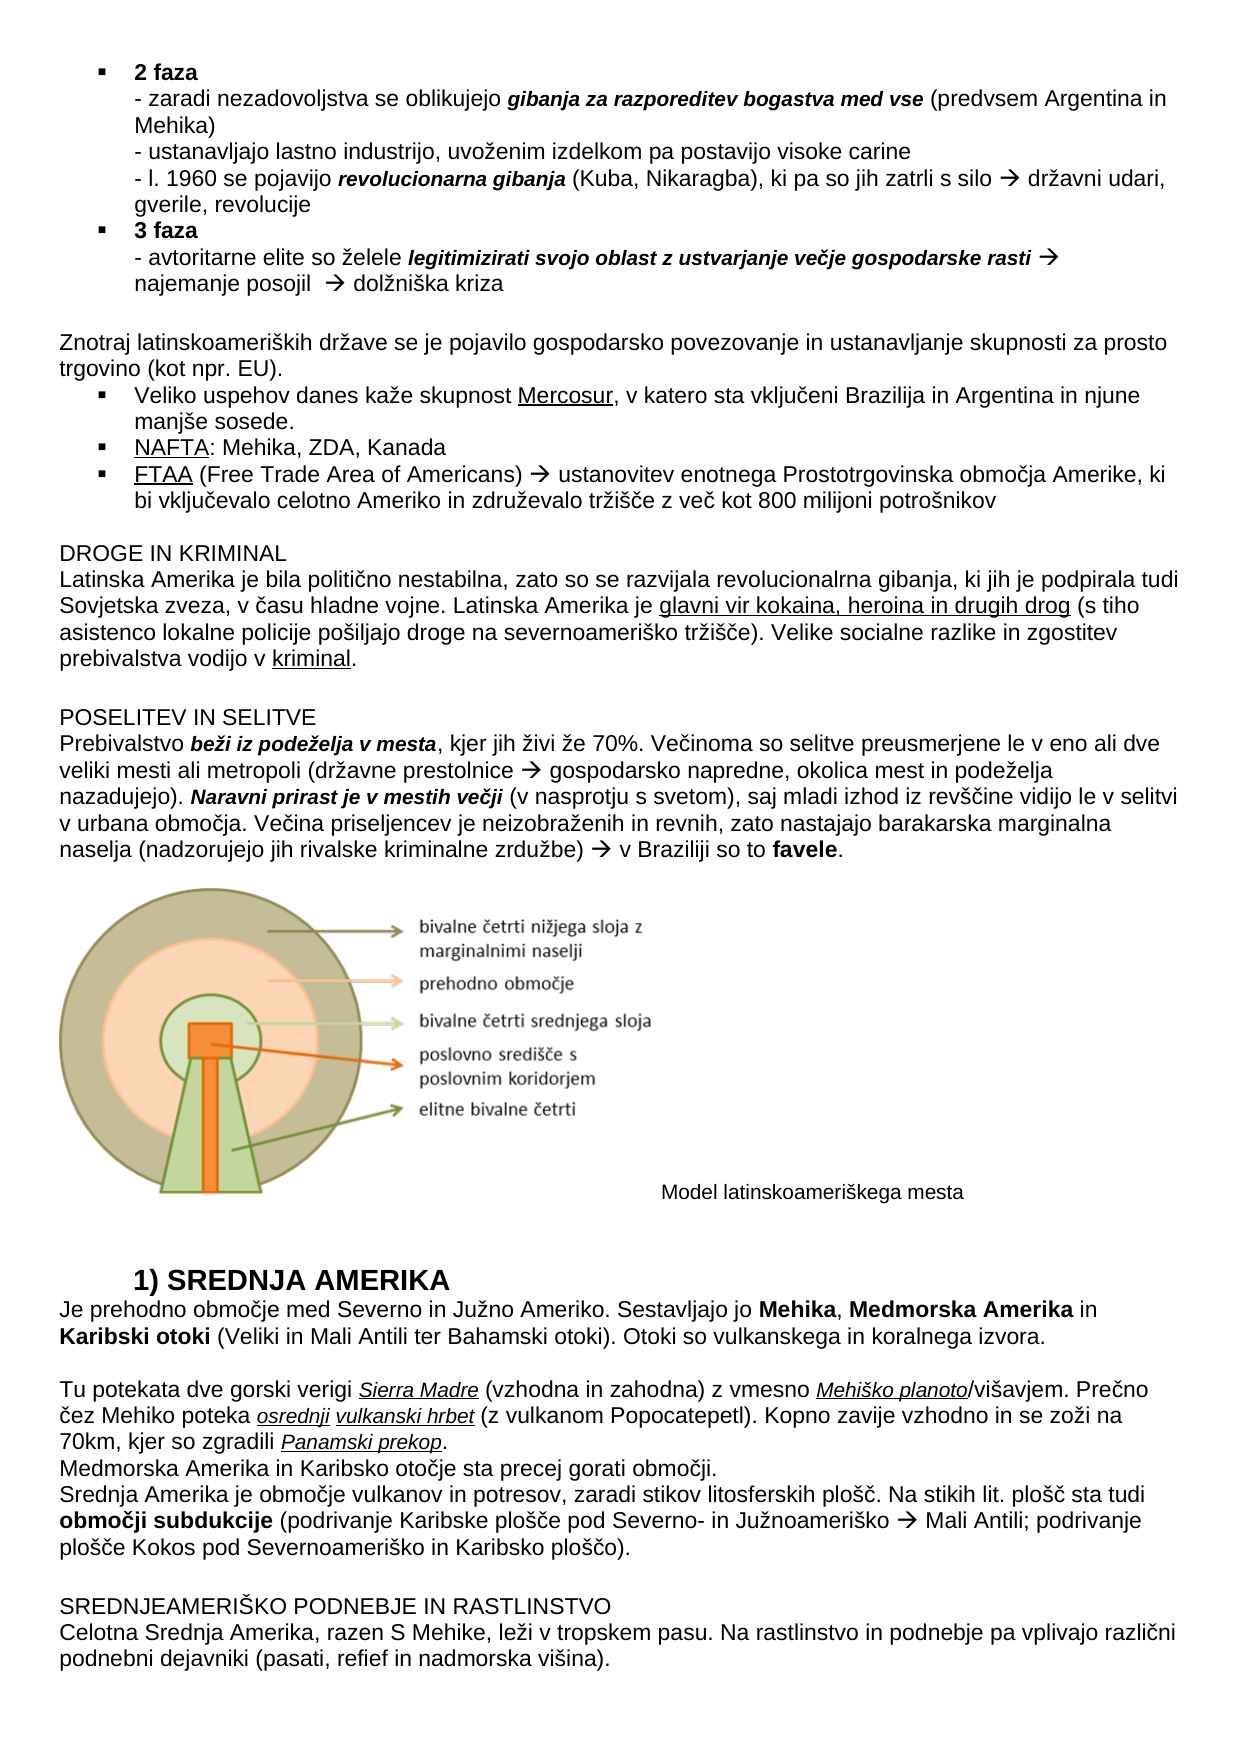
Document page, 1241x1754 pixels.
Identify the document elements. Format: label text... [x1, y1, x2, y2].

list SREDNJEAMERIŠKO PODNEBJE IN RASTLINSTVO [59, 1593, 1181, 1619]
list Latinska Amerika je bila politično nestabilna, zato so se razvijala revolucionalrna gibanja, ki jih je podpirala tudi Sovjetska zveza, v času hladne vojne. Latinska Amerika je glavni vir kokaina, heroina in drugih drog (s tiho asistenco lokalne policije pošiljajo droge na severnoameriško tržišče). Velike socialne razlike in zgostitev prebivalstva vodijo v kriminal. [59, 566, 1181, 671]
list 2 faza [97, 59, 1181, 85]
list - avtoritarne elite so želele legitimizirati svojo oblast z ustvarjanje večje gospodarske rasti  [134, 243, 1181, 270]
text Je prehodno območje med Severno in Južno Ameriko. Sestavljajo jo Mehika, Medmorska Amerika in Karibski otoki (Veliki in Mali Antili ter Bahamski otoki). Otoki so vulkanskega in koralnega izvora. [59, 1296, 1181, 1349]
list NAFTA: Mehika, ZDA, Kanada [97, 434, 1181, 461]
list Veliko uspehov danes kaže skupnost Mercosur, v katero sta vključeni Brazilija in Argentina in njune manjše sosede. [97, 382, 1181, 434]
list najemanje posojil  dolžniška kriza [134, 270, 1181, 296]
list - zaradi nezadovoljstva se oblikujejo gibanja za razporeditev bogastva med vse (predvsem Argentina in Mehika) [134, 85, 1181, 138]
text DROGE IN KRIMINAL [59, 540, 1181, 566]
list Model latinskoameriškega mesta [59, 888, 1181, 1204]
list - l. 1960 se pojavijo revolucionarna gibanja (Kuba, Nikaragba), ki pa so jih zatrli s silo  državni udari, gverile, revolucije [134, 164, 1181, 217]
list POSELITEV IN SELITVE [59, 704, 1181, 730]
list 3 faza [97, 217, 1181, 243]
list Prebivalstvo beži iz podeželja v mesta, kjer jih živi že 70%. Večinoma so selitve preusmerjene le v eno ali dve veliki mesti ali metropoli (državne prestolnice  gospodarsko napredne, okolica mest in podeželja nazadujejo). Naravni prirast je v mestih večji (v nasprotju s svetom), saj mladi izhod iz revščine vidijo le v selitvi v urbana območja. Večina priseljencev je neizobraženih in revnih, zato nastajajo barakarska marginalna naselja (nadzorujejo jih rivalske kriminalne zrdužbe)  v Braziliji so to favele. [59, 730, 1181, 862]
list Tu potekata dve gorski verigi Sierra Madre (vzhodna in zahodna) z vmesno Mehiško planoto/višavjem. Prečno čez Mehiko poteka osrednji vulkanski hrbet (z vulkanom Popocatepetl). Kopno zavije vzhodno in se zoži na 70km, kjer so zgradili Panamski prekop. [59, 1376, 1181, 1454]
list FTAA (Free Trade Area of Americans)  ustanovitev enotnega Prostotrgovinska območja Amerike, ki bi vključevalo celotno Ameriko in združevalo tržišče z več kot 800 milijoni potrošnikov [97, 461, 1181, 513]
list Celotna Srednja Amerika, razen S Mehike, leži v tropskem pasu. Na rastlinstvo in podnebje pa vplivajo različni podnebni dejavniki (pasati, refief in nadmorska višina). [59, 1619, 1181, 1672]
list 1) SREDNJA AMERIKA [59, 1263, 1181, 1296]
list - ustanavljajo lastno industrijo, uvoženim izdelkom pa postavijo visoke carine [134, 138, 1181, 164]
text Znotraj latinskoameriških države se je pojavilo gospodarsko povezovanje in ustanavljanje skupnosti za prosto trgovino (kot npr. EU). [59, 329, 1181, 382]
list Srednja Amerika je območje vulkanov in potresov, zaradi stikov litosferskih plošč. Na stikih lit. plošč sta tudi območji subdukcije (podrivanje Karibske plošče pod Severno- in Južnoameriško  Mali Antili; podrivanje plošče Kokos pod Severnoameriško in Karibsko ploščo). [59, 1481, 1181, 1560]
picture [59, 888, 655, 1194]
list Medmorska Amerika in Karibsko otočje sta precej gorati območji. [59, 1454, 1181, 1481]
